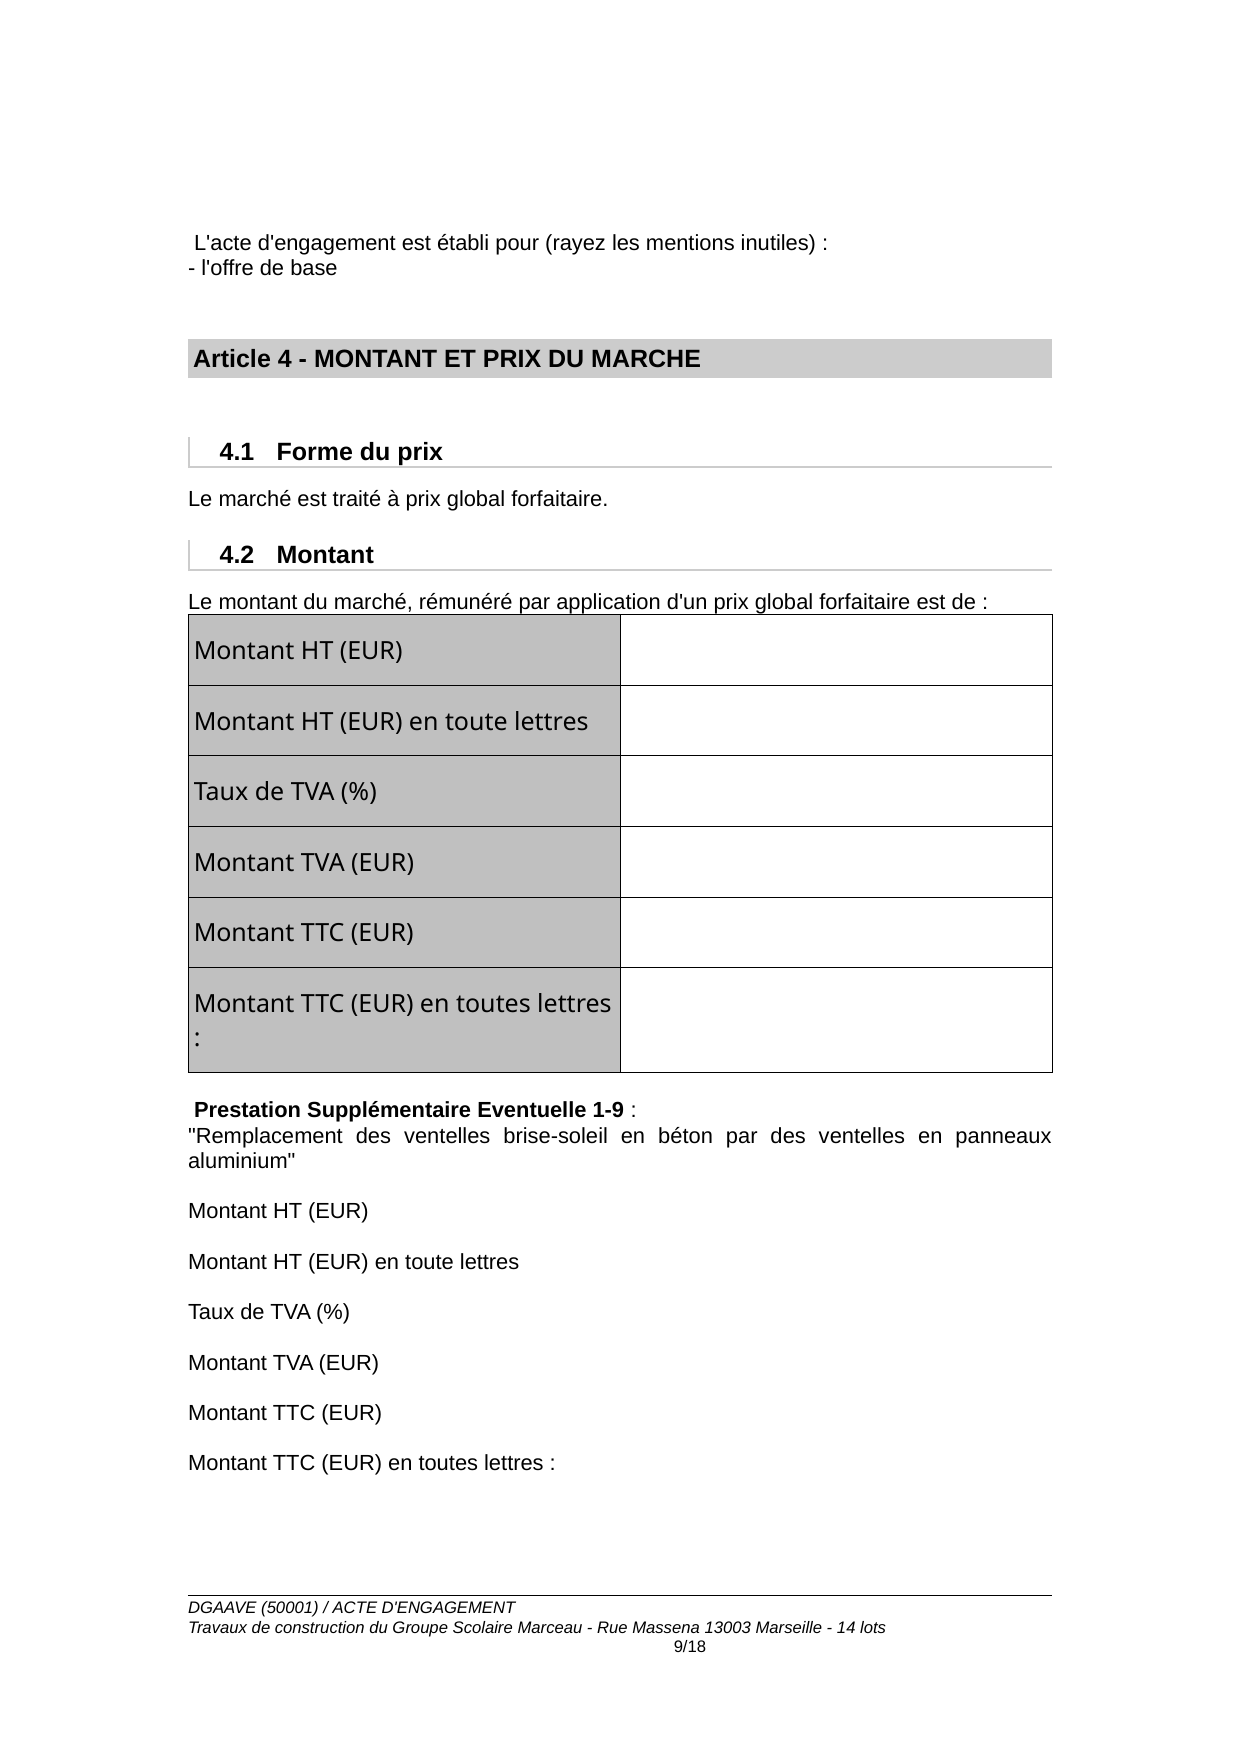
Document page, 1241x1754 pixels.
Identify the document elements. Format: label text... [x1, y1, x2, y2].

table_cell [621, 898, 1052, 967]
subtitle MONTANT ET PRIX DU MARCHE [190, 342, 1050, 376]
table_header [621, 615, 1052, 685]
text "Remplacement des ventelles brise-soleil en béton par des ventelles en panneaux aluminium" [188, 1122, 1052, 1173]
text Taux de TVA (%) [188, 1299, 1052, 1324]
table_cell [621, 686, 1052, 755]
table_cell Montant HT (EUR) en toute lettres [189, 686, 620, 755]
text Prestation Supplémentaire Eventuelle 1-9 : [188, 1097, 1052, 1122]
table_cell [621, 756, 1052, 826]
table_cell Montant TTC (EUR) en toutes lettres : [189, 968, 620, 1072]
subtitle Forme du prix [190, 437, 1052, 466]
text Montant TTC (EUR) [188, 1400, 1052, 1425]
text Le marché est traité à prix global forfaitaire. [188, 486, 1052, 511]
table_cell Montant TTC (EUR) [189, 898, 620, 967]
text L'acte d'engagement est établi pour (rayez les mentions inutiles) : [188, 230, 1052, 255]
text Montant TTC (EUR) en toutes lettres : [188, 1450, 1052, 1475]
table_cell [621, 968, 1052, 1072]
text Le montant du marché, rémunéré par application d'un prix global forfaitaire est de : [188, 589, 1052, 614]
text Montant HT (EUR) en toute lettres [188, 1248, 1052, 1274]
table_cell Montant TVA (EUR) [189, 827, 620, 897]
text - l'offre de base [188, 255, 1052, 280]
subtitle Montant [190, 540, 1052, 569]
table_cell Taux de TVA (%) [189, 756, 620, 826]
table_header Montant HT (EUR) [189, 615, 620, 685]
text Montant HT (EUR) [188, 1198, 1052, 1223]
text Montant TVA (EUR) [188, 1349, 1052, 1374]
table_cell [621, 827, 1052, 897]
